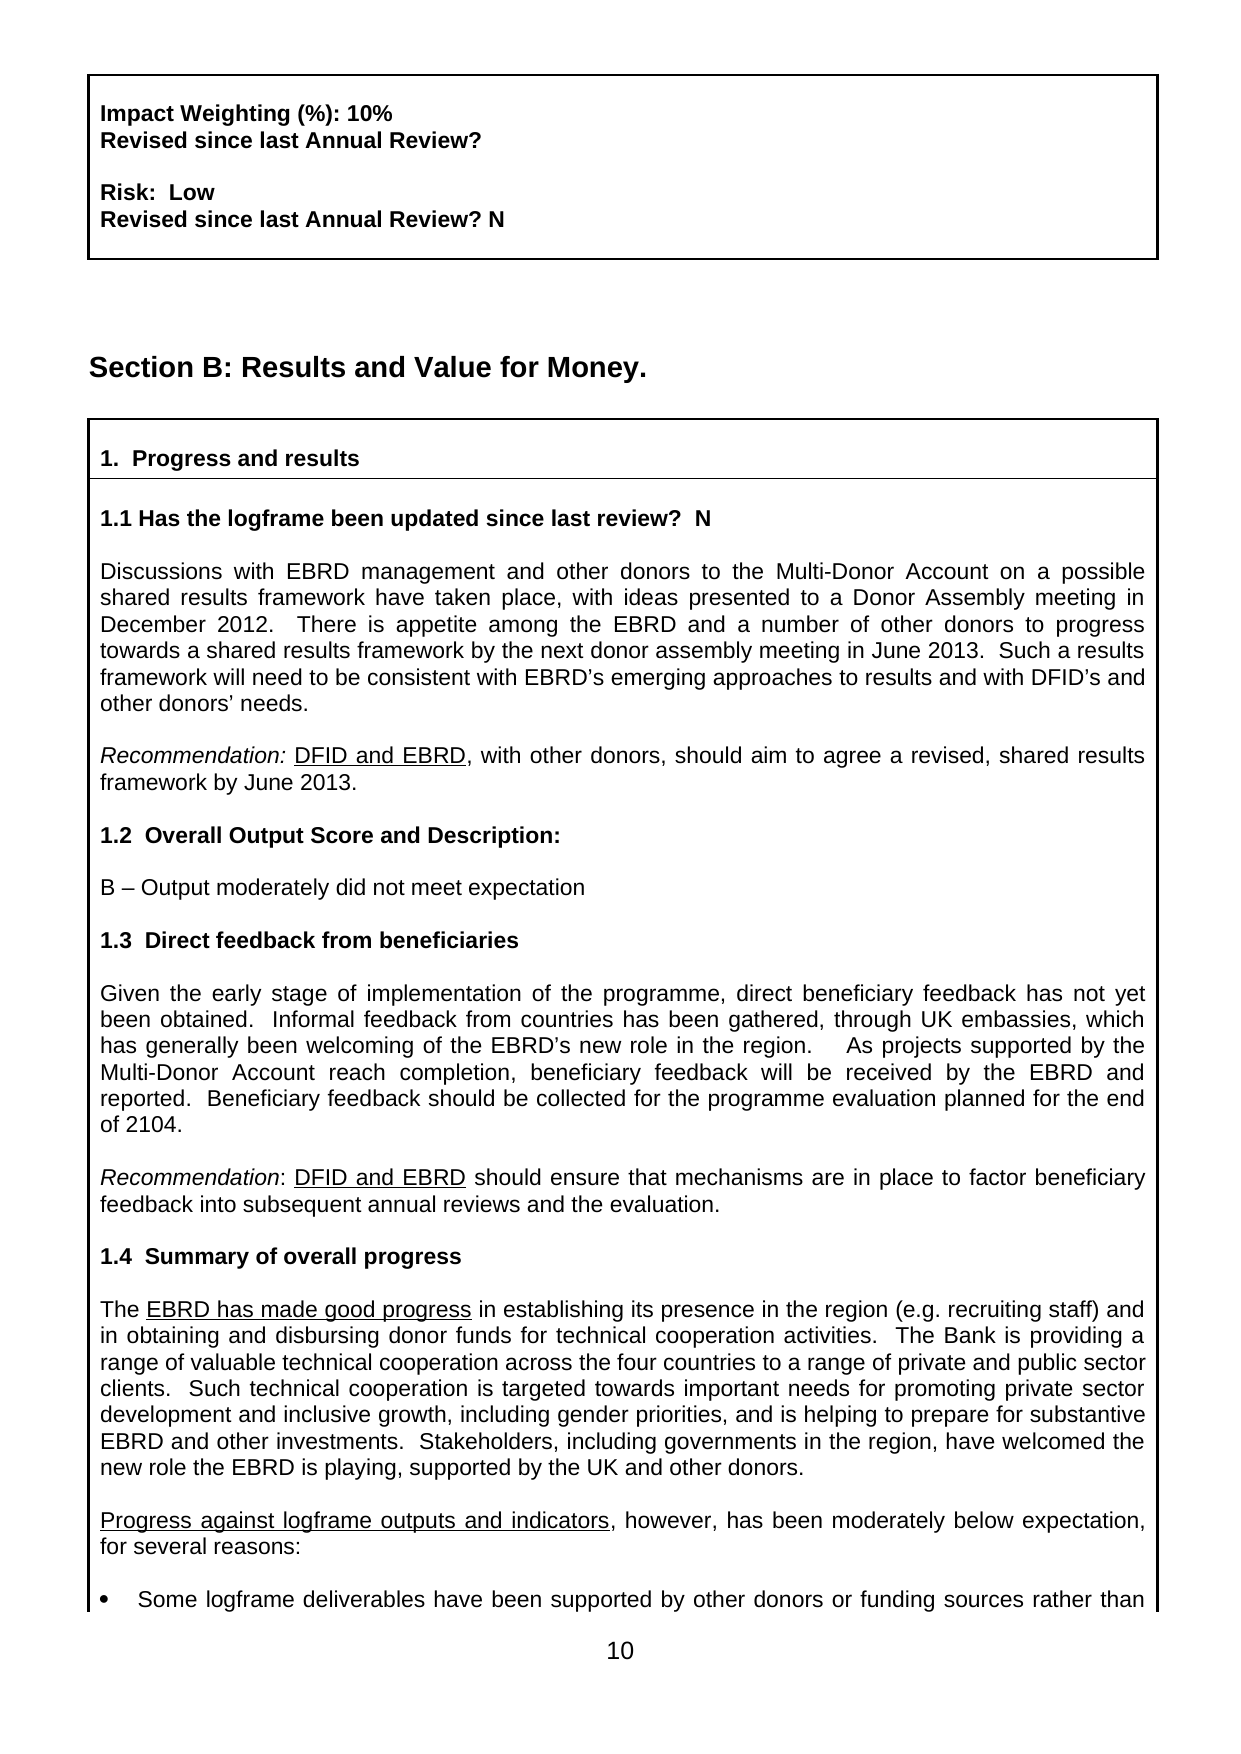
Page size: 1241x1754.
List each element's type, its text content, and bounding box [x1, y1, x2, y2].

table_cell 1.1 Has the logframe been updated since last review? N Discussions with EBRD management and other donors to the Multi-Donor Account on a possible shared results framework have taken place, with ideas presented to a Donor Assembly meeting in December 2012. There is appetite among the EBRD and a number of other donors to progress towards a shared results framework by the next donor assembly meeting in June 2013. Such a results framework will need to be consistent with EBRD’s emerging approaches to results and with DFID’s and other donors’ needs. Recommendation: DFID and EBRD, with other donors, should aim to agree a revised, shared results framework by June 2013. 1.2 Overall Output Score and Description: B – Output moderately did not meet expectation 1.3 Direct feedback from beneficiaries Given the early stage of implementation of the programme, direct beneficiary feedback has not yet been obtained. Informal feedback from countries has been gathered, through UK embassies, which has generally been welcoming of the EBRD’s new role in the region. As projects supported by the Multi-Donor Account reach completion, beneficiary feedback will be received by the EBRD and reported. Beneficiary feedback should be collected for the programme evaluation planned for the end of 2104. Recommendation: DFID and EBRD should ensure that mechanisms are in place to factor beneficiary feedback into subsequent annual reviews and the evaluation. [90, 505, 1156, 1243]
table_cell [90, 479, 1156, 505]
table_cell 1.4 Summary of overall progress The EBRD has made good progress in establishing its presence in the region (e.g. recruiting staff) and in obtaining and disbursing donor funds for technical cooperation activities. The Bank is providing a range of valuable technical cooperation across the four countries to a range of private and public sector clients. Such technical cooperation is targeted towards important needs for promoting private sector development and inclusive growth, including gender priorities, and is helping to prepare for substantive EBRD and other investments. Stakeholders, including governments in the region, have welcomed the new role the EBRD is playing, supported by the UK and other donors. Progress against logframe outputs and indicators, however, has been moderately below expectation, for several reasons: Some logframe deliverables have been supported by other donors or funding sources rather than [90, 1243, 1156, 1612]
table_cell Impact Weighting (%): 10% Revised since last Annual Review? Risk: Low Revised since last Annual Review? N [90, 76, 1156, 258]
table_header 1. Progress and results [90, 420, 1156, 477]
subtitle Section B: Results and Value for Money. [89, 350, 1152, 383]
